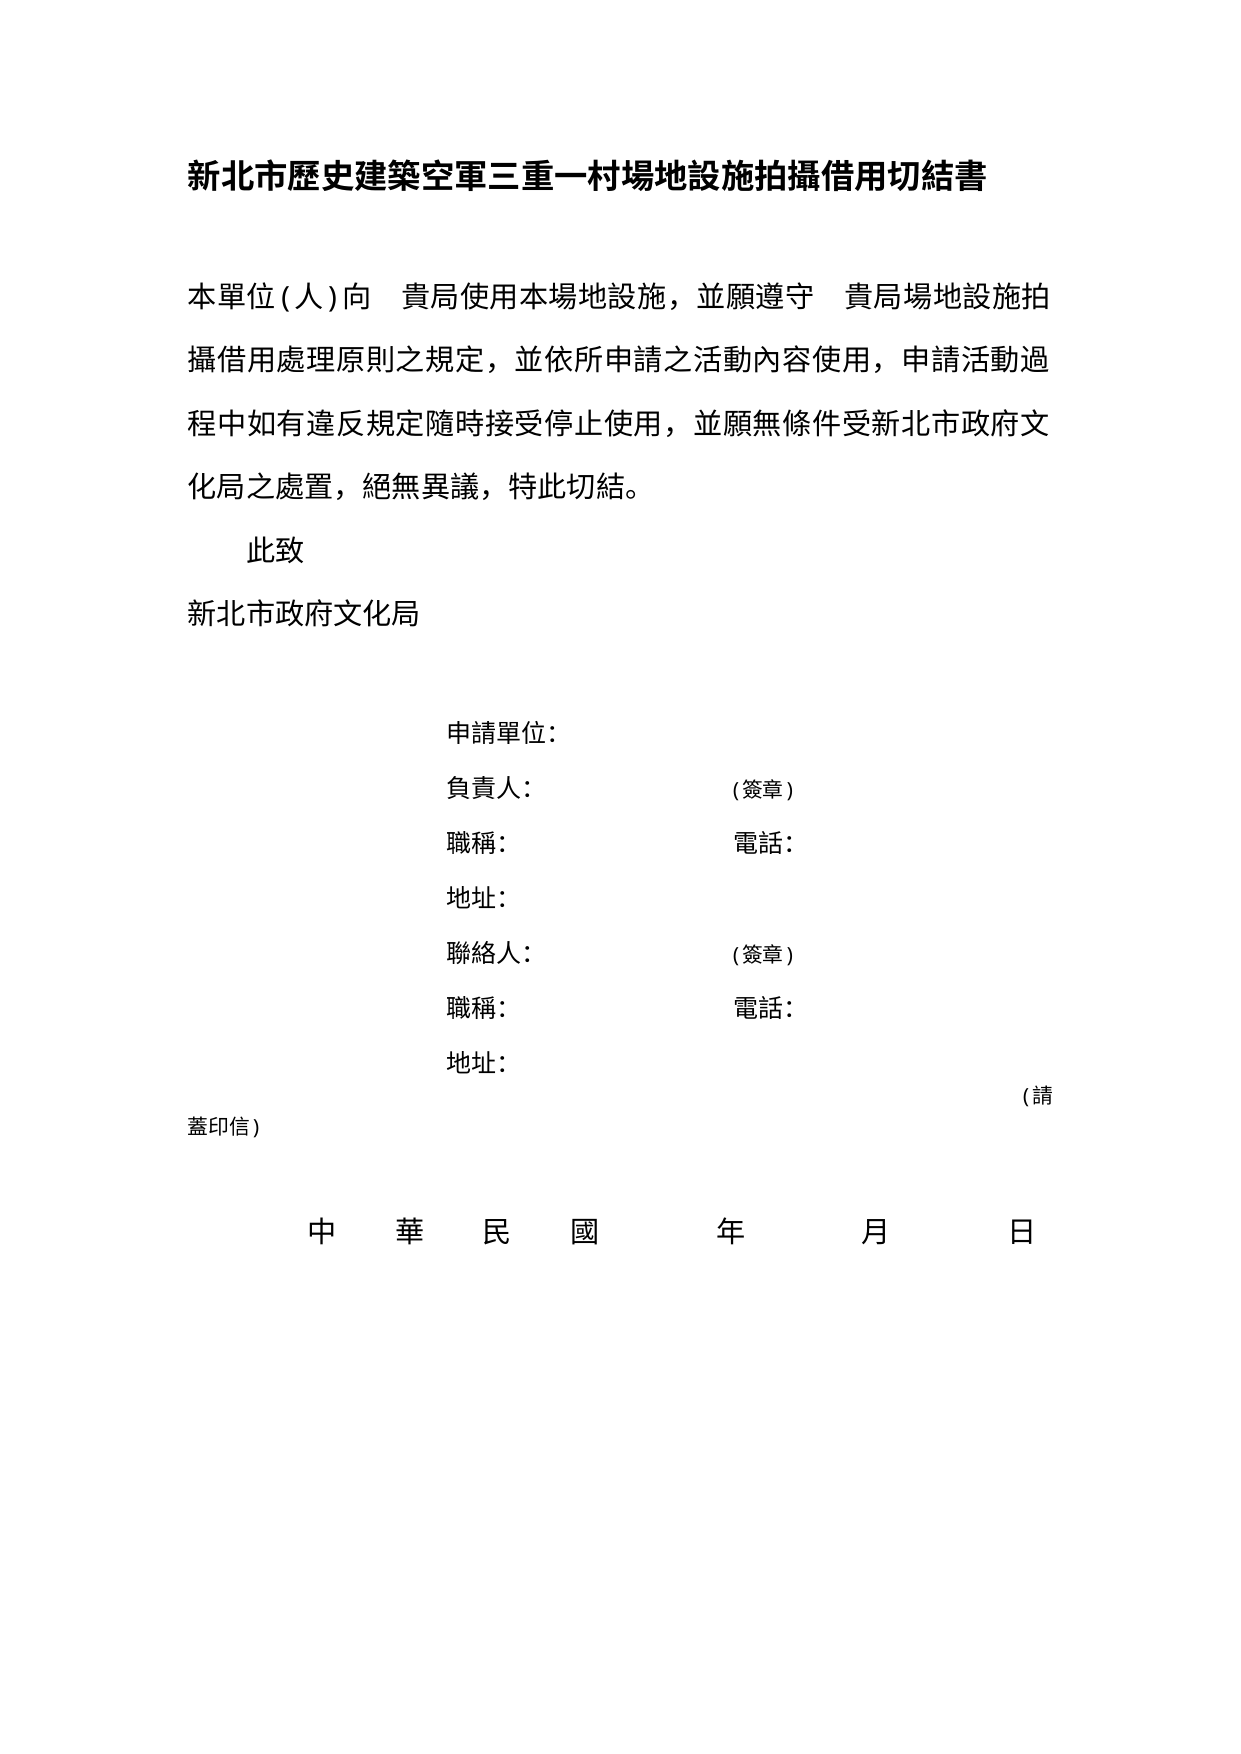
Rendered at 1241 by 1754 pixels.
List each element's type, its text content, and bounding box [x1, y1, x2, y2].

text 負責人： (簽章) [187, 768, 1053, 805]
text 本單位(人)向 貴局使用本場地設施，並願遵守 貴局場地設施拍攝借用處理原則之規定，並依所申請之活動內容使用，申請活動過程中如有違反規定隨時接受停止使用，並願無條件受新北市政府文化局之處置，絕無異議，特此切結。 [187, 273, 1053, 506]
text 申請單位： [187, 713, 1053, 750]
text 地址： [187, 1043, 1053, 1080]
text 此致 [187, 527, 1053, 569]
text 職稱： 電話： [187, 988, 1053, 1025]
text 職稱： 電話： [187, 823, 1053, 860]
text 新北市歷史建築空軍三重一村場地設施拍攝借用切結書 [187, 150, 1053, 198]
text 新北市政府文化局 [187, 591, 1053, 633]
text (請蓋印信) [187, 1080, 1053, 1140]
text 聯絡人： (簽章) [187, 933, 1053, 970]
text 地址： [187, 878, 1053, 915]
text 中 華 民 國 年 月 日 [187, 1208, 1053, 1251]
